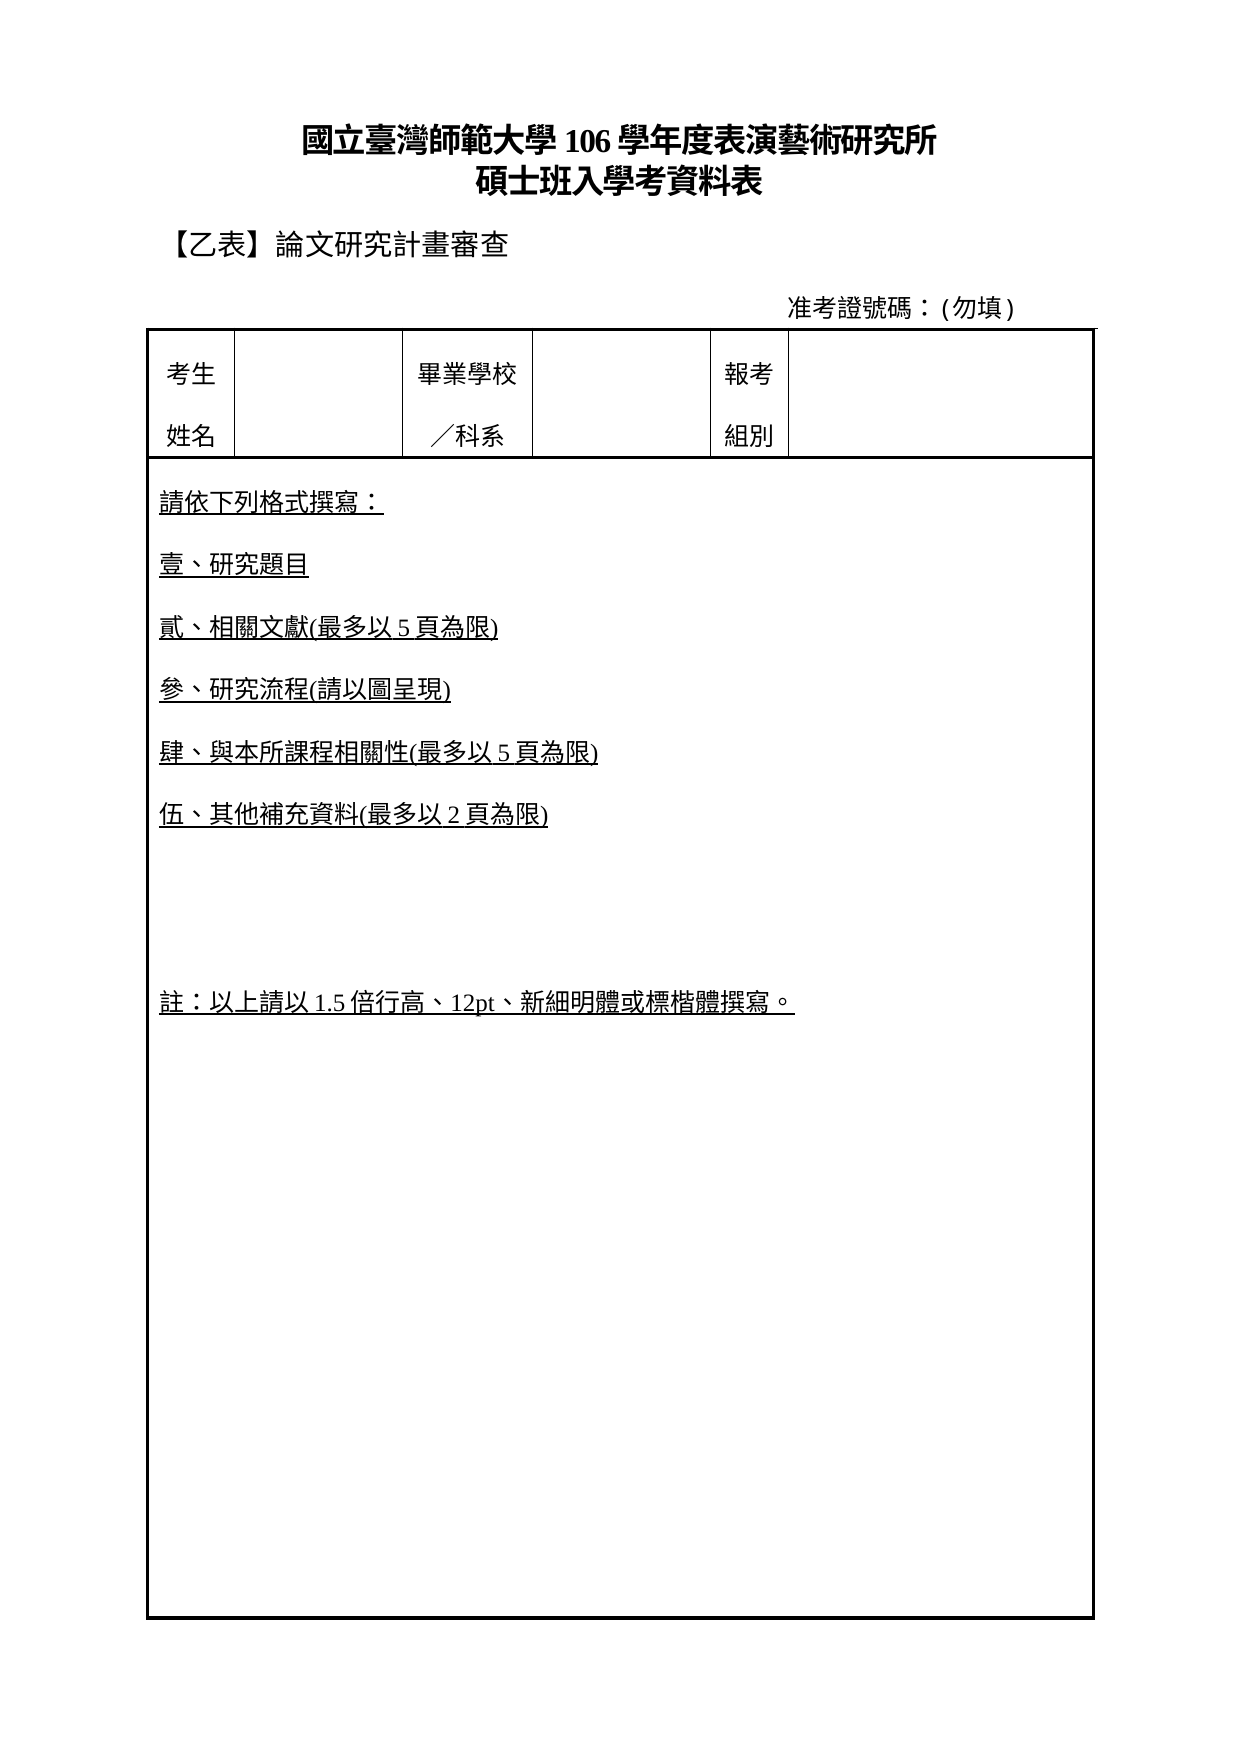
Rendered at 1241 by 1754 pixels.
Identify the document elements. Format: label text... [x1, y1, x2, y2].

table_cell 請依下列格式撰寫： 壹、研究題目 貳、相關文獻(最多以5頁為限) 參、研究流程(請以圖呈現) 肆、與本所課程相關性(最多以5頁為限) 伍、其他補充資料(最多以2頁為限) 註：以上請以1.5倍行高、12pt、新細明體或標楷體撰寫。 [149, 459, 1092, 1616]
table_cell 考生姓名 [149, 331, 234, 456]
table_header 【乙表】論文研究計畫審查 [148, 201, 776, 327]
text 國立臺灣師範大學106學年度表演藝術研究所 [148, 119, 1092, 161]
table_cell [235, 331, 402, 456]
table_cell 准考證號碼：(勿填) [776, 264, 1098, 327]
table_cell 畢業學校 ／科系 [403, 331, 532, 456]
table_cell [789, 331, 1092, 456]
table_header [776, 201, 1098, 264]
table_cell 報考 組別 [711, 331, 788, 456]
text 碩士班入學考資料表 [148, 161, 1092, 201]
table_cell [533, 331, 710, 456]
